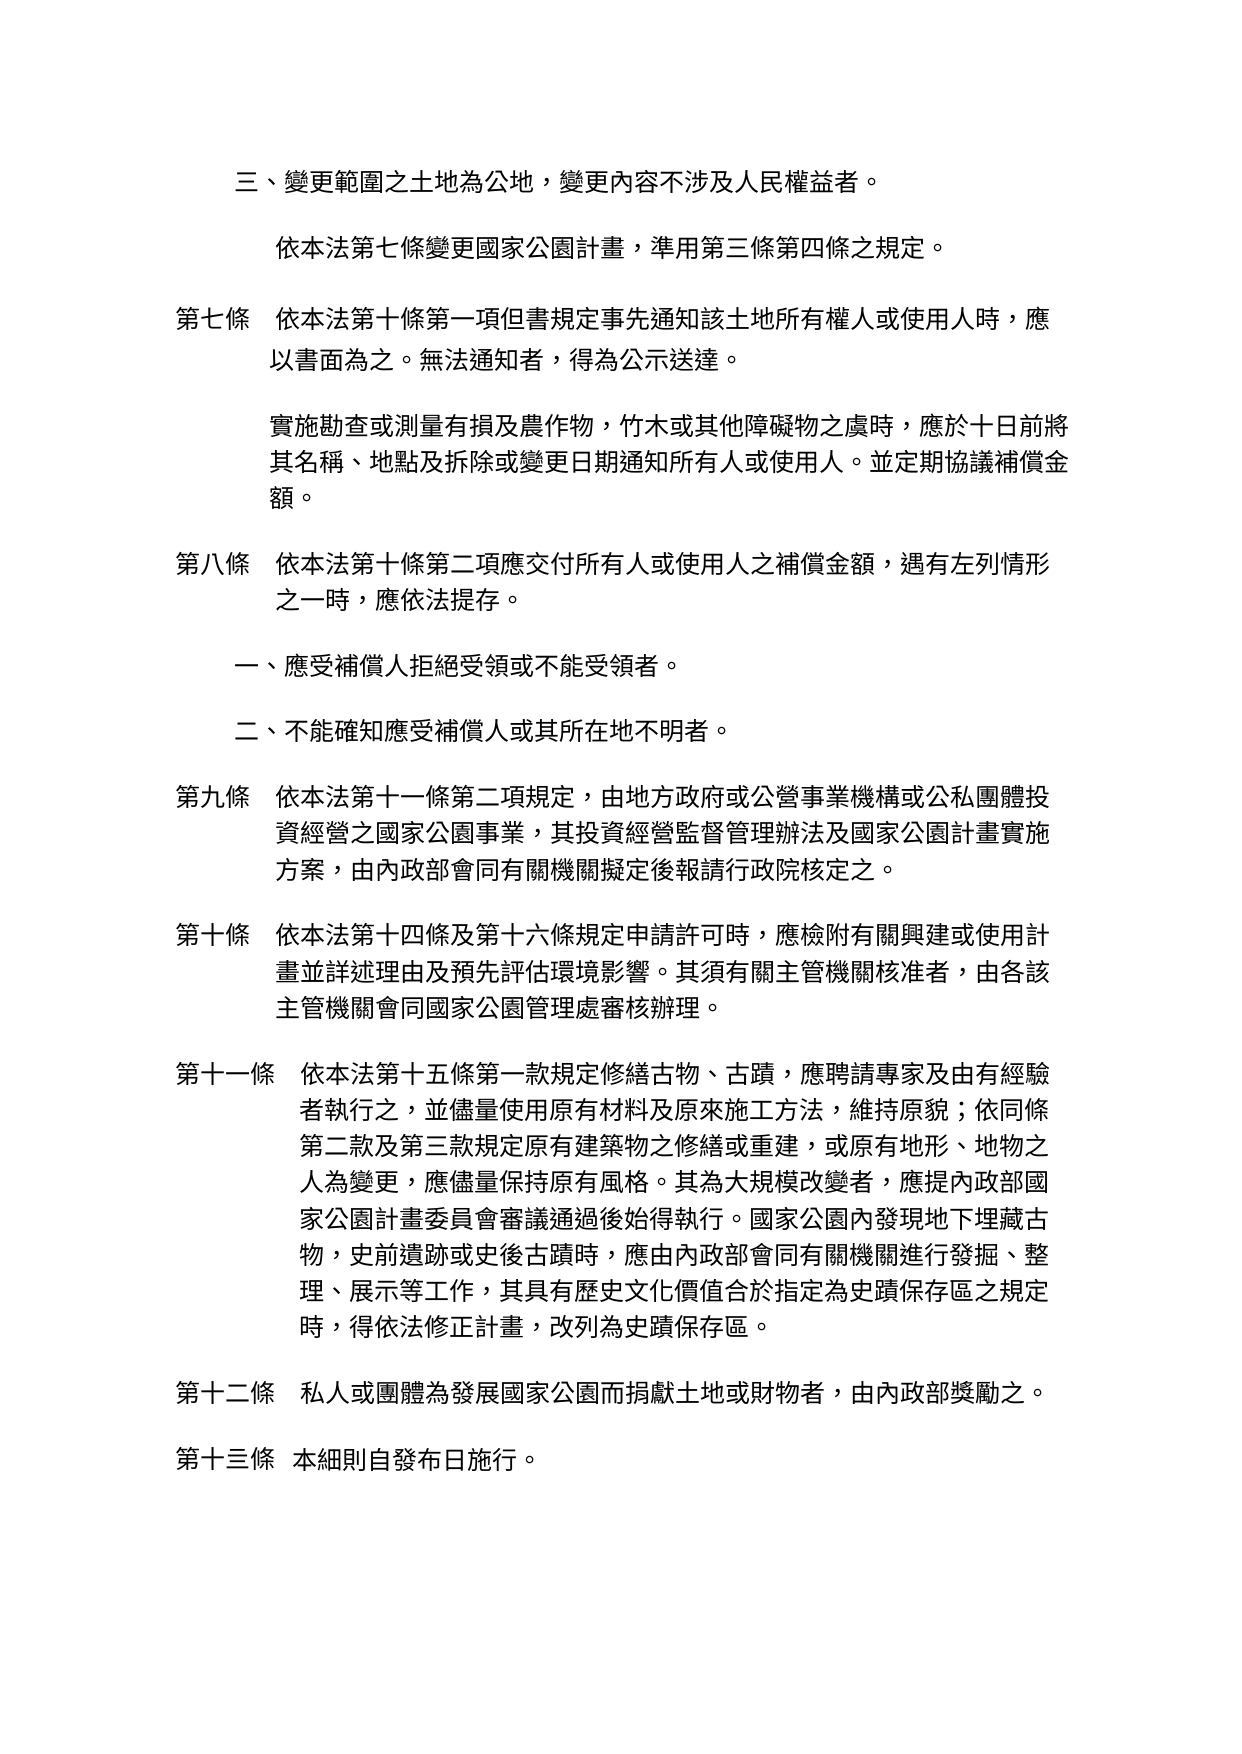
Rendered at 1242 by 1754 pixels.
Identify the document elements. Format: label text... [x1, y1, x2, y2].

text 第八條 依本法第十條第二項應交付所有人或使用人之補償金額，遇有左列情形之一時，應依法提存。 [175, 544, 1073, 617]
text 三、變更範圍之土地為公地，變更內容不涉及人民權益者。 [234, 162, 1073, 199]
text 第七條 依本法第十條第一項但書規定事先通知該土地所有權人或使用人時，應以書面為之。無法通知者，得為公示送達。 [175, 294, 1073, 376]
text 一、應受補償人拒絕受領或不能受領者。 [234, 646, 1073, 682]
text 第十亖條 本細則自發布日施行。 [175, 1439, 1073, 1477]
text 實施勘查或測量有損及農作物，竹木或其他障礙物之虞時，應於十日前將其名稱、地點及拆除或變更日期通知所有人或使用人。並定期協議補償金額。 [269, 406, 1073, 515]
text 第九條 依本法第十一條第二項規定，由地方政府或公營事業機構或公私團體投資經營之國家公園事業，其投資經營監督管理辦法及國家公園計畫實施方案，由內政部會同有關機關擬定後報請行政院核定之。 [175, 778, 1073, 886]
text 第十二條 私人或團體為發展國家公園而捐獻土地或財物者，由內政部獎勵之。 [175, 1373, 1073, 1410]
text 二、不能確知應受補償人或其所在地不明者。 [234, 712, 1073, 748]
text 第十一條 依本法第十五條第一款規定修繕古物、古蹟，應聘請專家及由有經驗者執行之，並儘量使用原有材料及原來施工方法，維持原貌；依同條第二款及第三款規定原有建築物之修繕或重建，或原有地形、地物之人為變更，應儘量保持原有風格。其為大規模改變者，應提內政部國家公園計畫委員會審議通過後始得執行。國家公園內發現地下埋藏古物，史前遺跡或史後古蹟時，應由內政部會同有關機關進行發掘、整理、展示等工作，其具有歷史文化價值合於指定為史蹟保存區之規定時，得依法修正計畫，改列為史蹟保存區。 [175, 1054, 1073, 1344]
text 依本法第七條變更國家公園計畫，準用第三條第四條之規定。 [275, 228, 1073, 264]
text 第十條 依本法第十四條及第十六條規定申請許可時，應檢附有關興建或使用計畫並詳述理由及預先評估環境影響。其須有關主管機關核准者，由各該主管機關會同國家公園管理處審核辦理。 [175, 916, 1073, 1024]
